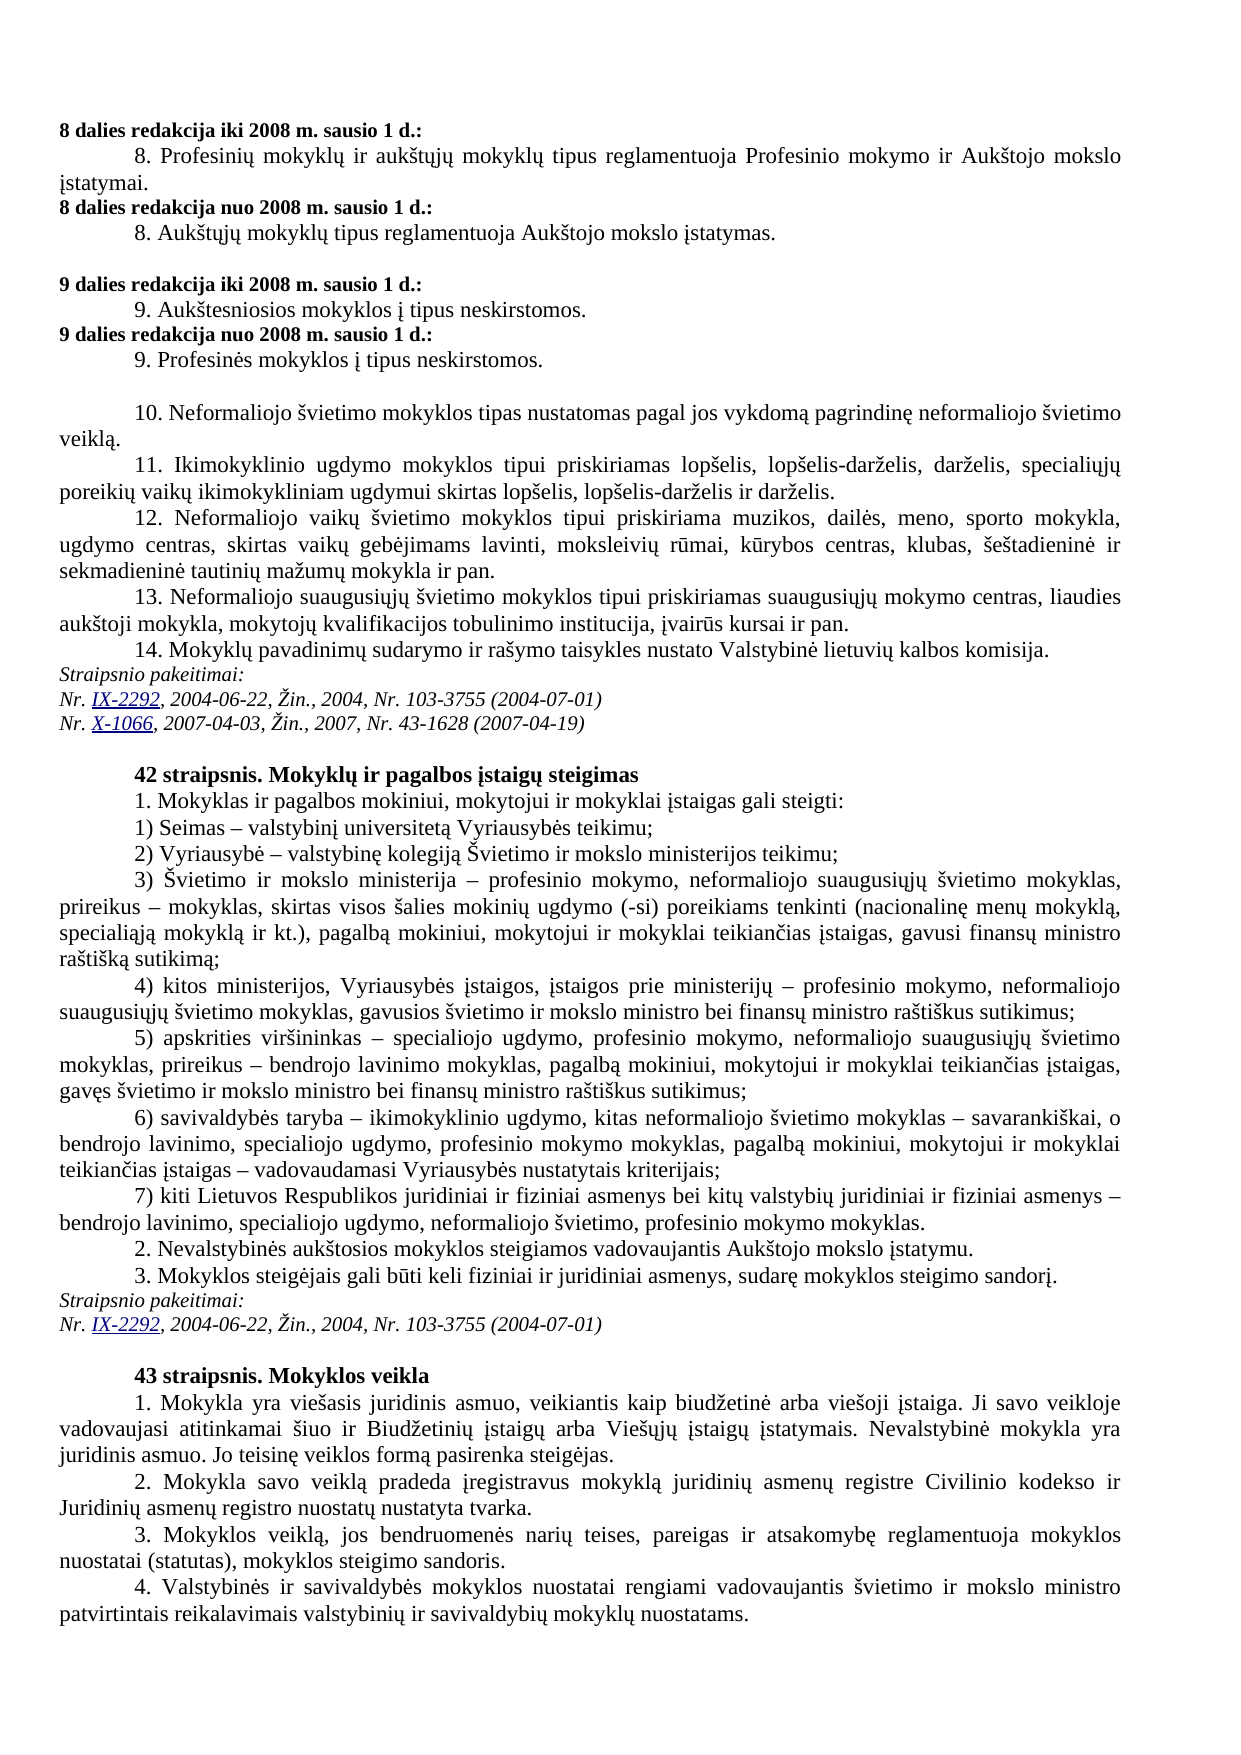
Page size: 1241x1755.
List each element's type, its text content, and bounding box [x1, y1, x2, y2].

text 10. Neformaliojo švietimo mokyklos tipas nustatomas pagal jos vykdomą pagrindinę neformaliojo švietimo veiklą. [59, 399, 1122, 452]
text 2. Nevalstybinės aukštosios mokyklos steigiamos vadovaujantis Aukštojo mokslo įstatymu. [59, 1235, 1122, 1262]
text 4) kitos ministerijos, Vyriausybės įstaigos, įstaigos prie ministerijų – profesinio mokymo, neformaliojo suaugusiųjų švietimo mokyklas, gavusios švietimo ir mokslo ministro bei finansų ministro raštiškus sutikimus; [59, 972, 1122, 1024]
text 42 straipsnis. Mokyklų ir pagalbos įstaigų steigimas [59, 761, 1122, 787]
text Straipsnio pakeitimai: [59, 662, 1122, 686]
text 4. Valstybinės ir savivaldybės mokyklos nuostatai rengiami vadovaujantis švietimo ir mokslo ministro patvirtintais reikalavimais valstybinių ir savivaldybių mokyklų nuostatams. [59, 1573, 1122, 1626]
text 3. Mokyklos steigėjais gali būti keli fiziniai ir juridiniai asmenys, sudarę mokyklos steigimo sandorį. [59, 1262, 1122, 1288]
text 2. Mokykla savo veiklą pradeda įregistravus mokyklą juridinių asmenų registre Civilinio kodekso ir Juridinių asmenų registro nuostatų nustatyta tvarka. [59, 1468, 1122, 1521]
text Nr. IX-2292, 2004-06-22, Žin., 2004, Nr. 103-3755 (2004-07-01) [59, 686, 1122, 711]
text 1. Mokykla yra viešasis juridinis asmuo, veikiantis kaip biudžetinė arba viešoji įstaiga. Ji savo veikloje vadovaujasi atitinkamai šiuo ir Biudžetinių įstaigų arba Viešųjų įstaigų įstatymais. Nevalstybinė mokykla yra juridinis asmuo. Jo teisinę veiklos formą pasirenka steigėjas. [59, 1389, 1122, 1468]
text 9. Profesinės mokyklos į tipus neskirstomos. [59, 346, 1122, 372]
text 9 dalies redakcija iki 2008 m. sausio 1 d.: [59, 272, 1122, 296]
text 7) kiti Lietuvos Respublikos juridiniai ir fiziniai asmenys bei kitų valstybių juridiniai ir fiziniai asmenys – bendrojo lavinimo, specialiojo ugdymo, neformaliojo švietimo, profesinio mokymo mokyklas. [59, 1183, 1122, 1235]
text 6) savivaldybės taryba – ikimokyklinio ugdymo, kitas neformaliojo švietimo mokyklas – savarankiškai, o bendrojo lavinimo, specialiojo ugdymo, profesinio mokymo mokyklas, pagalbą mokiniui, mokytojui ir mokyklai teikiančias įstaigas – vadovaudamasi Vyriausybės nustatytais kriterijais; [59, 1103, 1122, 1183]
text 5) apskrities viršininkas – specialiojo ugdymo, profesinio mokymo, neformaliojo suaugusiųjų švietimo mokyklas, prireikus – bendrojo lavinimo mokyklas, pagalbą mokiniui, mokytojui ir mokyklai teikiančias įstaigas, gavęs švietimo ir mokslo ministro bei finansų ministro raštiškus sutikimus; [59, 1024, 1122, 1103]
text 43 straipsnis. Mokyklos veikla [59, 1362, 1122, 1389]
text Nr. X-1066, 2007-04-03, Žin., 2007, Nr. 43-1628 (2007-04-19) [59, 711, 1122, 734]
text 8. Aukštųjų mokyklų tipus reglamentuoja Aukštojo mokslo įstatymas. [59, 219, 1122, 245]
text 11. Ikimokyklinio ugdymo mokyklos tipui priskiriamas lopšelis, lopšelis-darželis, darželis, specialiųjų poreikių vaikų ikimokykliniam ugdymui skirtas lopšelis, lopšelis-darželis ir darželis. [59, 452, 1122, 504]
text 2) Vyriausybė – valstybinę kolegiją Švietimo ir mokslo ministerijos teikimu; [59, 840, 1122, 866]
text 1. Mokyklas ir pagalbos mokiniui, mokytojui ir mokyklai įstaigas gali steigti: [59, 787, 1122, 814]
text 9 dalies redakcija nuo 2008 m. sausio 1 d.: [59, 322, 1122, 346]
text Straipsnio pakeitimai: [59, 1288, 1122, 1312]
text Nr. IX-2292, 2004-06-22, Žin., 2004, Nr. 103-3755 (2004-07-01) [59, 1312, 1122, 1336]
text 8 dalies redakcija iki 2008 m. sausio 1 d.: [59, 118, 1122, 142]
text 3) Švietimo ir mokslo ministerija – profesinio mokymo, neformaliojo suaugusiųjų švietimo mokyklas, prireikus – mokyklas, skirtas visos šalies mokinių ugdymo (-si) poreikiams tenkinti (nacionalinę menų mokyklą, specialiąją mokyklą ir kt.), pagalbą mokiniui, mokytojui ir mokyklai teikiančias įstaigas, gavusi finansų ministro raštišką sutikimą; [59, 866, 1122, 972]
text 9. Aukštesniosios mokyklos į tipus neskirstomos. [59, 296, 1122, 322]
text 14. Mokyklų pavadinimų sudarymo ir rašymo taisykles nustato Valstybinė lietuvių kalbos komisija. [59, 636, 1122, 662]
text 8. Profesinių mokyklų ir aukštųjų mokyklų tipus reglamentuoja Profesinio mokymo ir Aukštojo mokslo įstatymai. [59, 142, 1122, 195]
text 13. Neformaliojo suaugusiųjų švietimo mokyklos tipui priskiriamas suaugusiųjų mokymo centras, liaudies aukštoji mokykla, mokytojų kvalifikacijos tobulinimo institucija, įvairūs kursai ir pan. [59, 583, 1122, 636]
text 8 dalies redakcija nuo 2008 m. sausio 1 d.: [59, 195, 1122, 219]
text 12. Neformaliojo vaikų švietimo mokyklos tipui priskiriama muzikos, dailės, meno, sporto mokykla, ugdymo centras, skirtas vaikų gebėjimams lavinti, moksleivių rūmai, kūrybos centras, klubas, šeštadieninė ir sekmadieninė tautinių mažumų mokykla ir pan. [59, 504, 1122, 583]
text 3. Mokyklos veiklą, jos bendruomenės narių teises, pareigas ir atsakomybę reglamentuoja mokyklos nuostatai (statutas), mokyklos steigimo sandoris. [59, 1521, 1122, 1573]
text 1) Seimas – valstybinį universitetą Vyriausybės teikimu; [59, 814, 1122, 840]
